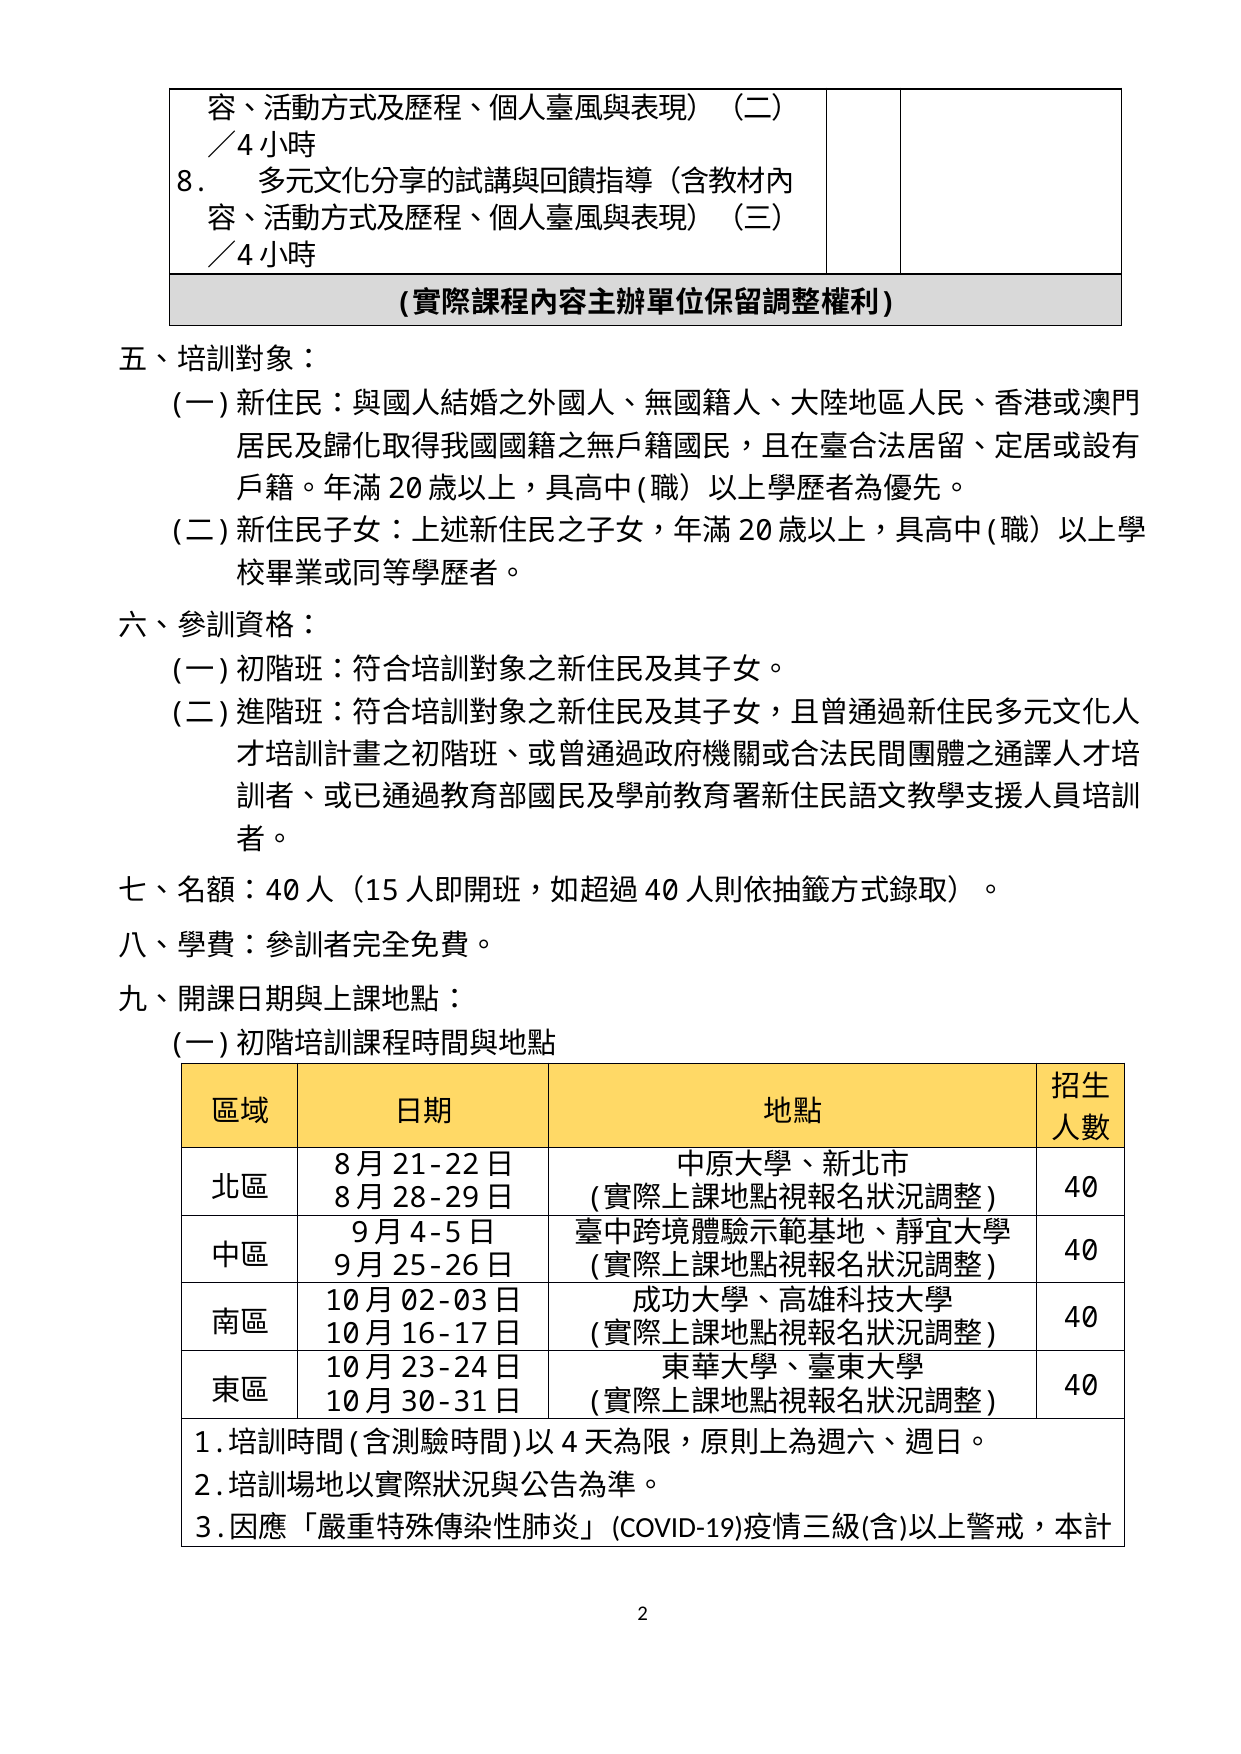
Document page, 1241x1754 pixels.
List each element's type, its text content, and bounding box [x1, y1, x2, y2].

table_cell 1.培訓時間(含測驗時間)以4天為限，原則上為週六、週日。 2.培訓場地以實際狀況與公告為準。 3.因應「嚴重特殊傳染性肺炎」(COVID-19)疫情三級(含)以上警戒，本計 [182, 1419, 1124, 1546]
table_header 區域 [182, 1064, 297, 1147]
table_cell 10月02-03日 10月16-17日 [298, 1283, 548, 1350]
list 進階班：符合培訓對象之新住民及其子女，且曾通過新住民多元文化人才培訓計畫之初階班、或曾通過政府機關或合法民間團體之通譯人才培訓者、或已通過教育部國民及學前教育署新住民語文教學支援人員培訓者。 [168, 688, 1167, 857]
list 初階培訓課程時間與地點 [168, 1020, 1167, 1062]
table_header 招生 人數 [1037, 1064, 1124, 1147]
list 學費：參訓者完全免費。 [118, 912, 1167, 966]
table_cell 10月23-24日 10月30-31日 [298, 1351, 548, 1418]
table_cell 南區 [182, 1283, 297, 1350]
list 參訓資格： [118, 592, 1167, 646]
table_cell 8月21-22日 8月28-29日 [298, 1148, 548, 1214]
table_cell 北區 [182, 1148, 297, 1214]
table_cell 成功大學、高雄科技大學 (實際上課地點視報名狀況調整) [549, 1283, 1036, 1350]
table_cell 東華大學、臺東大學 (實際上課地點視報名狀況調整) [549, 1351, 1036, 1418]
table_cell 臺中跨境體驗示範基地、靜宜大學 (實際上課地點視報名狀況調整) [549, 1216, 1036, 1282]
table_cell 40 [1037, 1148, 1124, 1214]
list 新住民：與國人結婚之外國人、無國籍人、大陸地區人民、香港或澳門居民及歸化取得我國國籍之無戶籍國民，且在臺合法居留、定居或設有戶籍。年滿20歳以上，具高中(職）以上學歷者為優先。 [168, 380, 1167, 507]
table_cell (實際課程內容主辦單位保留調整權利) [170, 275, 1121, 325]
table_header 地點 [549, 1064, 1036, 1147]
table_cell 移民輔導業務簡介／1小時 多元文化理論與實踐（二）／3小時 課程互動方法與口語表達方式／2小時 多元文化分享活動的課程設計與實例分析／2小時 多元文化教材的簡報與媒體製作展示／8小時 多元文化分享的試講與回饋指導（含教材內容、活動方式及歷程、個人臺風與表現）（一）／4小時 多元文化分享的試講與回饋指導（含教材內容、活動方式及歷程、個人臺風與表現）（二）／4小時 多元文化分享的試講與回饋指導（含教材內容、活動方式及歷程、個人臺風與表現）（三）／4小時 [170, 90, 826, 273]
list 名額：40人（15人即開班，如超過40人則依抽籤方式錄取）。 [118, 857, 1167, 912]
table_cell [901, 90, 1121, 273]
list 開課日期與上課地點： [118, 966, 1167, 1020]
table_cell 9月4-5日 9月25-26日 [298, 1216, 548, 1282]
list 培訓對象： [118, 326, 1167, 380]
table_cell 中區 [182, 1216, 297, 1282]
list 初階班：符合培訓對象之新住民及其子女。 [168, 646, 1167, 688]
list 新住民子女：上述新住民之子女，年滿20歳以上，具高中(職）以上學校畢業或同等學歷者。 [168, 507, 1167, 592]
table_cell 東區 [182, 1351, 297, 1418]
table_cell 40 [1037, 1216, 1124, 1282]
table_header 日期 [298, 1064, 548, 1147]
table_cell 中原大學、新北市 (實際上課地點視報名狀況調整) [549, 1148, 1036, 1214]
table_cell 40 [1037, 1351, 1124, 1418]
table_cell [827, 90, 900, 273]
table_cell 40 [1037, 1283, 1124, 1350]
